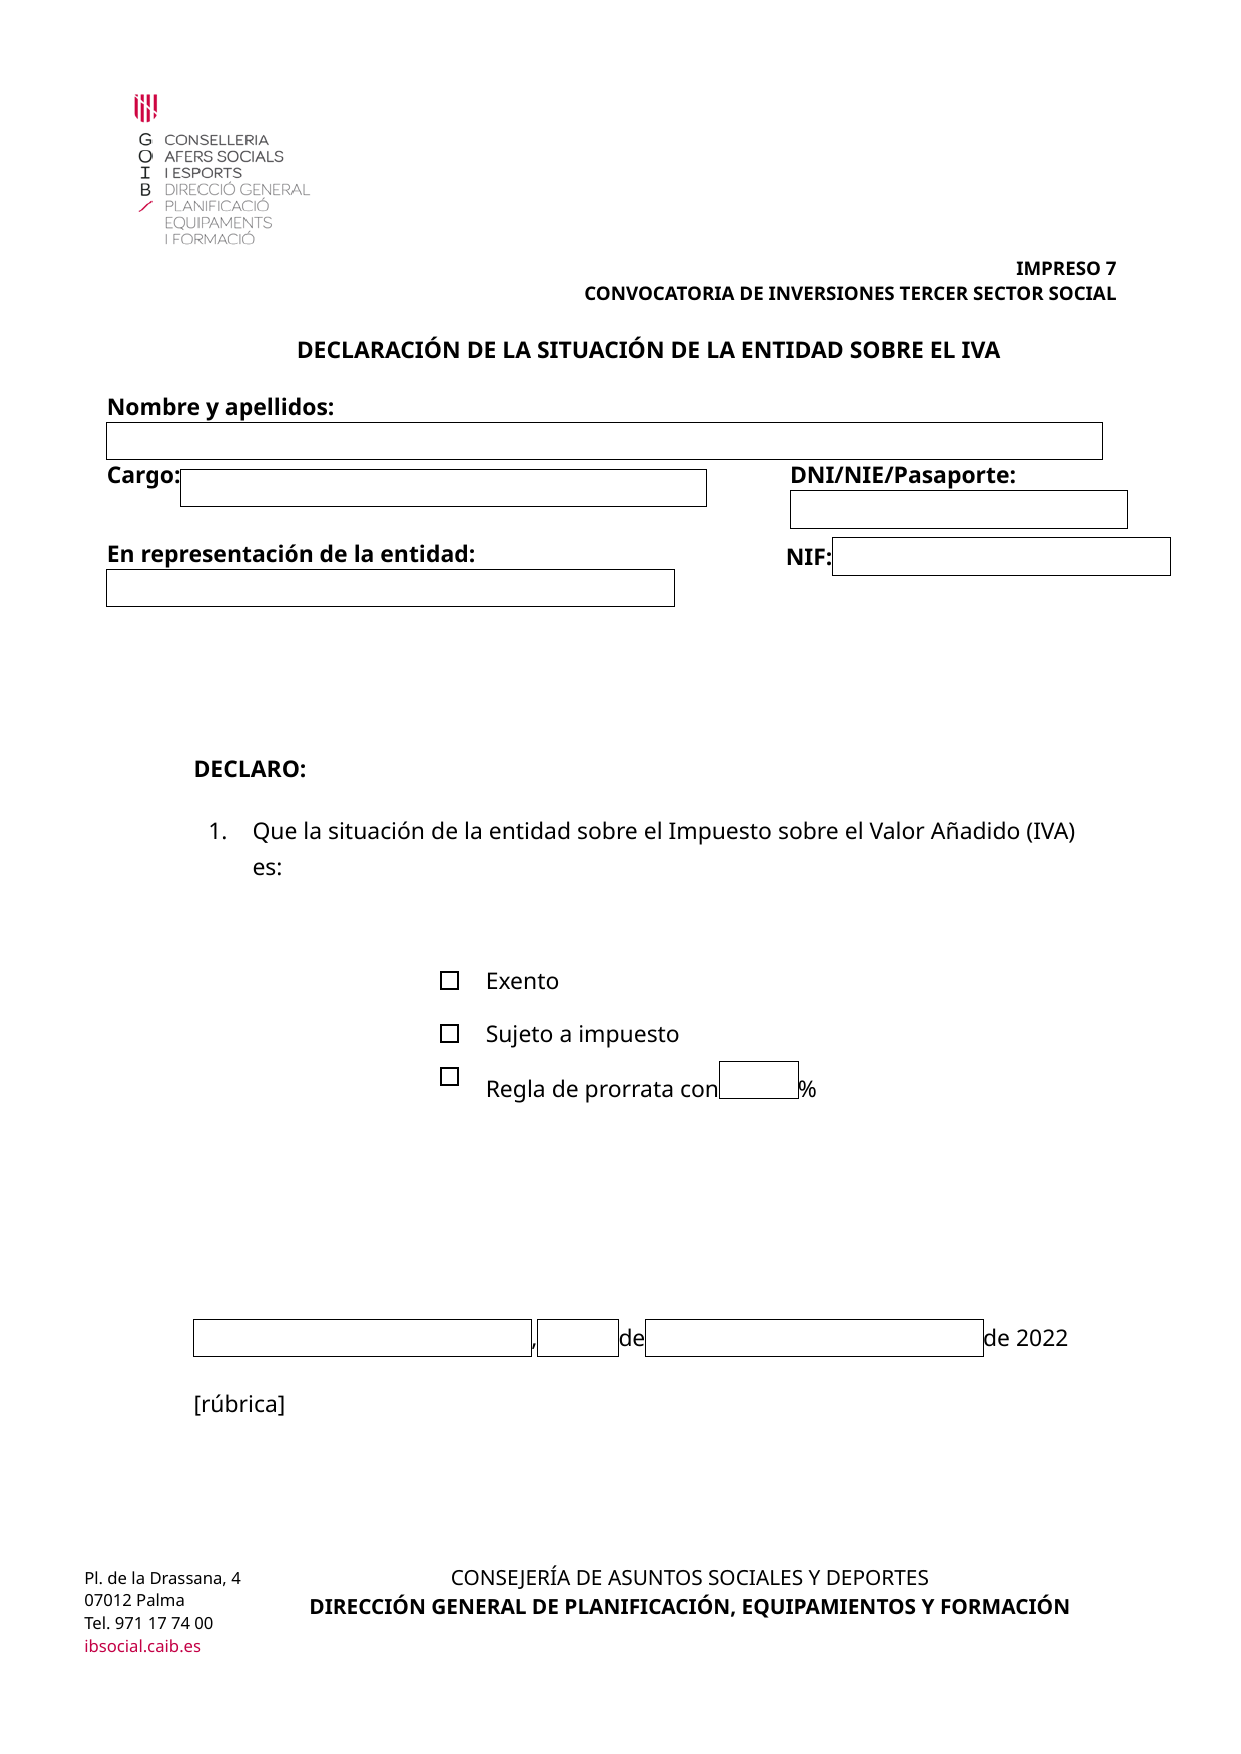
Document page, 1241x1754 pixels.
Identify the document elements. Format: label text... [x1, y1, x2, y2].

table_cell Sujeto a impuesto [401, 1012, 974, 1055]
table_cell Regla de prorrata con% [401, 1055, 974, 1110]
table_header Nombre y apellidos: [99, 390, 1213, 459]
text DECLARO: [193, 753, 1104, 784]
table_cell DNI/NIE/Pasaporte: [783, 459, 1213, 537]
text de [619, 1319, 645, 1356]
table_header Exento [401, 959, 974, 1012]
text , [532, 1319, 537, 1356]
table_cell En representación de la entidad: [99, 538, 778, 606]
table_cell NIF: [778, 538, 1213, 606]
text de 2022 [984, 1319, 1104, 1356]
table_cell Cargo: [99, 459, 782, 537]
subtitle DECLARACIÓN DE LA SITUACIÓN DE LA ENTIDAD SOBRE EL IVA [193, 334, 1104, 365]
list Que la situación de la entidad sobre el Impuesto sobre el Valor Añadido (IVA) es: [208, 815, 1104, 882]
text [rúbrica] [193, 1388, 1104, 1419]
